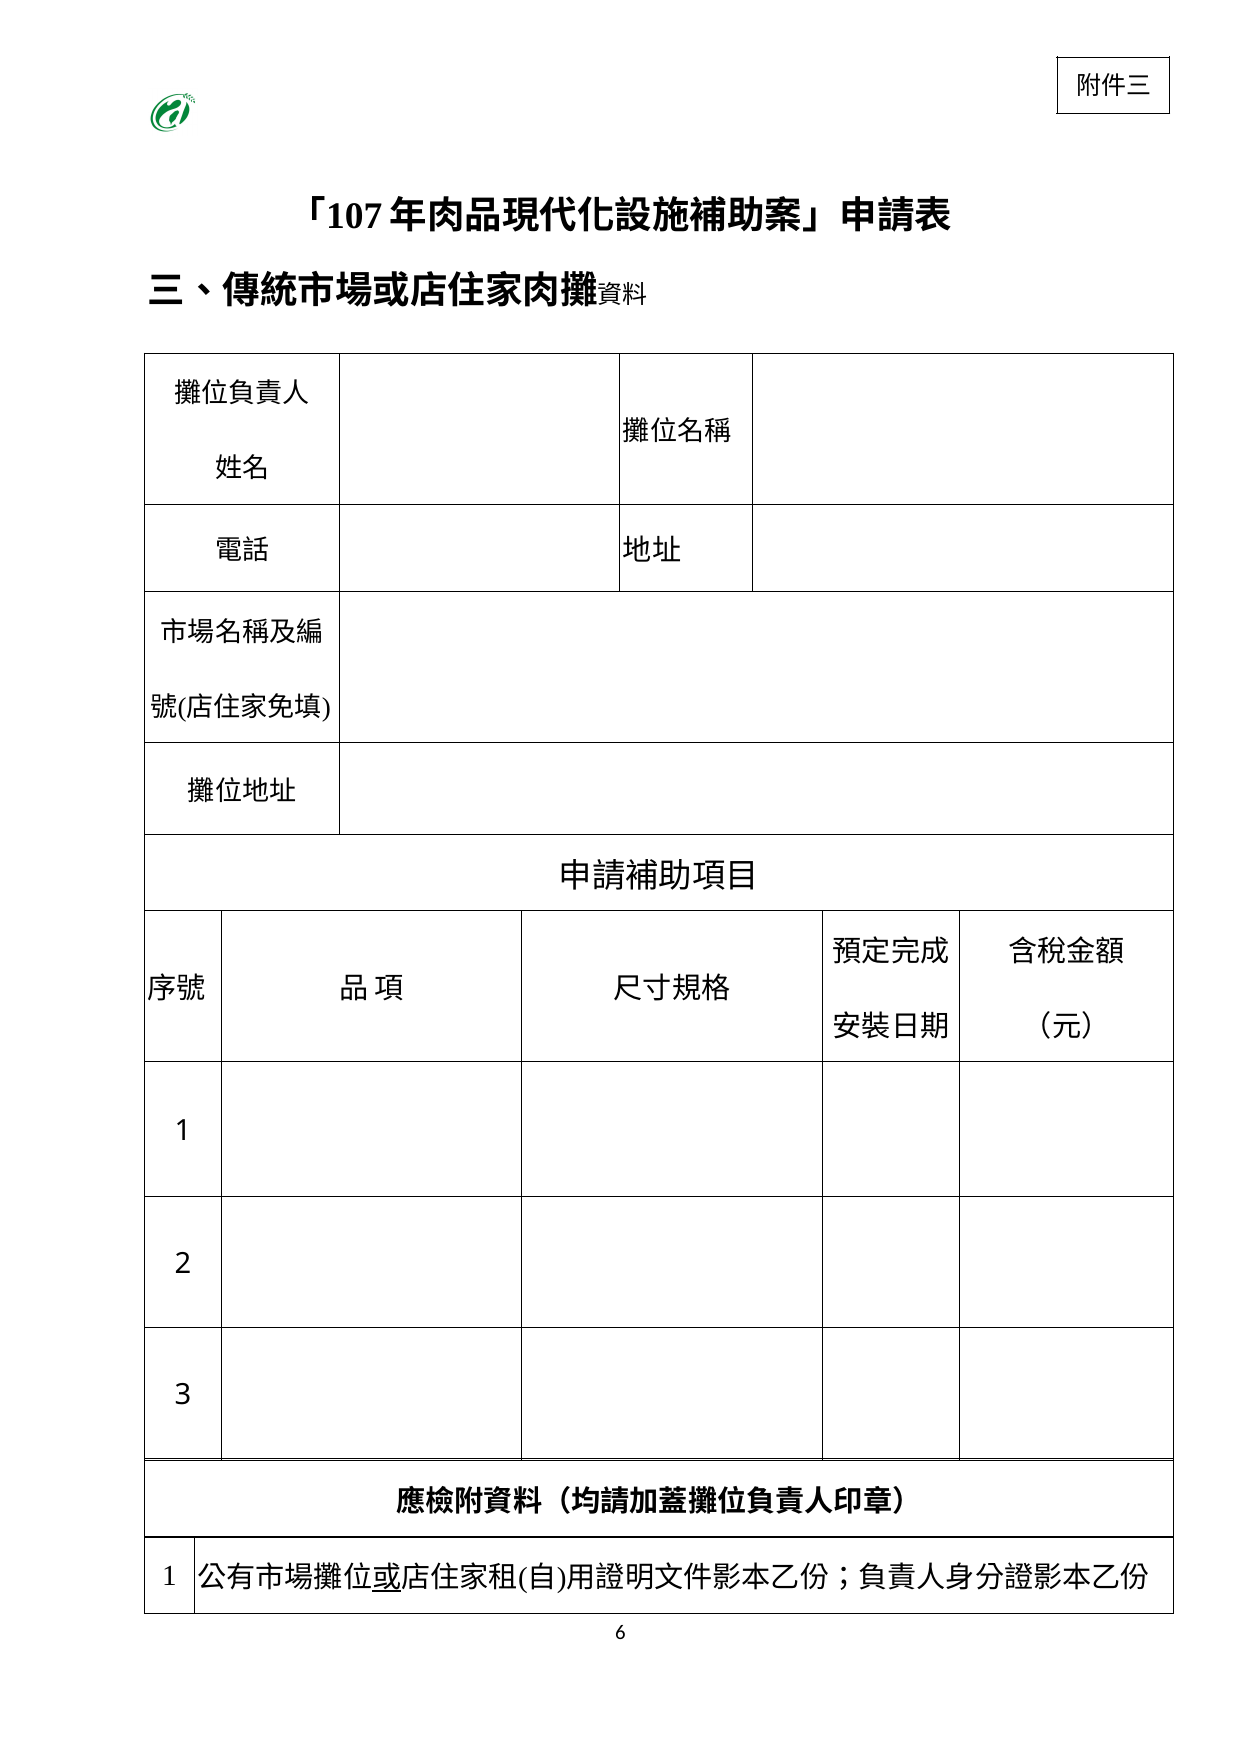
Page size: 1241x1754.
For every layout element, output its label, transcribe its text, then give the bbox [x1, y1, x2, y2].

table_cell 1 [145, 1538, 194, 1612]
table_cell [222, 1328, 521, 1458]
table_header [340, 354, 619, 503]
table_cell [340, 592, 1173, 742]
table_header 攤位負責人 姓名 [145, 354, 339, 503]
table_cell [823, 1197, 959, 1327]
text 「107年肉品現代化設施補助案」申請表 [148, 174, 1092, 249]
table_cell 2 [145, 1197, 221, 1327]
table_cell [222, 1062, 521, 1196]
table_cell [522, 1197, 822, 1327]
table_cell [522, 1062, 822, 1196]
table_cell 電話 [145, 505, 339, 591]
text [1058, 58, 1169, 113]
table_cell 公有市場攤位或店住家租(自)用證明文件影本乙份；負責人身分證影本乙份 [195, 1538, 1173, 1612]
table_cell 申請補助項目 [145, 835, 1173, 910]
table_header 攤位名稱 [620, 354, 752, 503]
table_cell 地址 [620, 505, 752, 591]
table_cell [222, 1197, 521, 1327]
text 附件三 [1073, 65, 1154, 102]
table_cell 品 項 [222, 911, 521, 1061]
table_cell 1 [145, 1062, 221, 1196]
table_cell 序號 [145, 911, 221, 1061]
table_cell 攤位地址 [145, 743, 339, 834]
table_cell [960, 1062, 1173, 1196]
table_cell 含稅金額 （元） [960, 911, 1173, 1061]
table_cell [753, 505, 1173, 591]
text 三、傳統市場或店住家肉攤資料 [148, 249, 1092, 324]
table_cell [522, 1328, 822, 1458]
table_cell 應檢附資料（均請加蓋攤位負責人印章） [145, 1461, 1173, 1536]
table_cell [823, 1062, 959, 1196]
table_header [753, 354, 1173, 503]
table_cell [960, 1328, 1173, 1458]
table_cell 市場名稱及編號(店住家免填) [145, 592, 339, 742]
table_cell [340, 505, 619, 591]
table_cell 尺寸規格 [522, 911, 822, 1061]
table_cell [960, 1197, 1173, 1327]
table_cell 3 [145, 1328, 221, 1458]
table_cell [823, 1328, 959, 1458]
table_cell [340, 743, 1173, 834]
table_cell 預定完成安裝日期 [823, 911, 959, 1061]
picture [147, 88, 198, 136]
